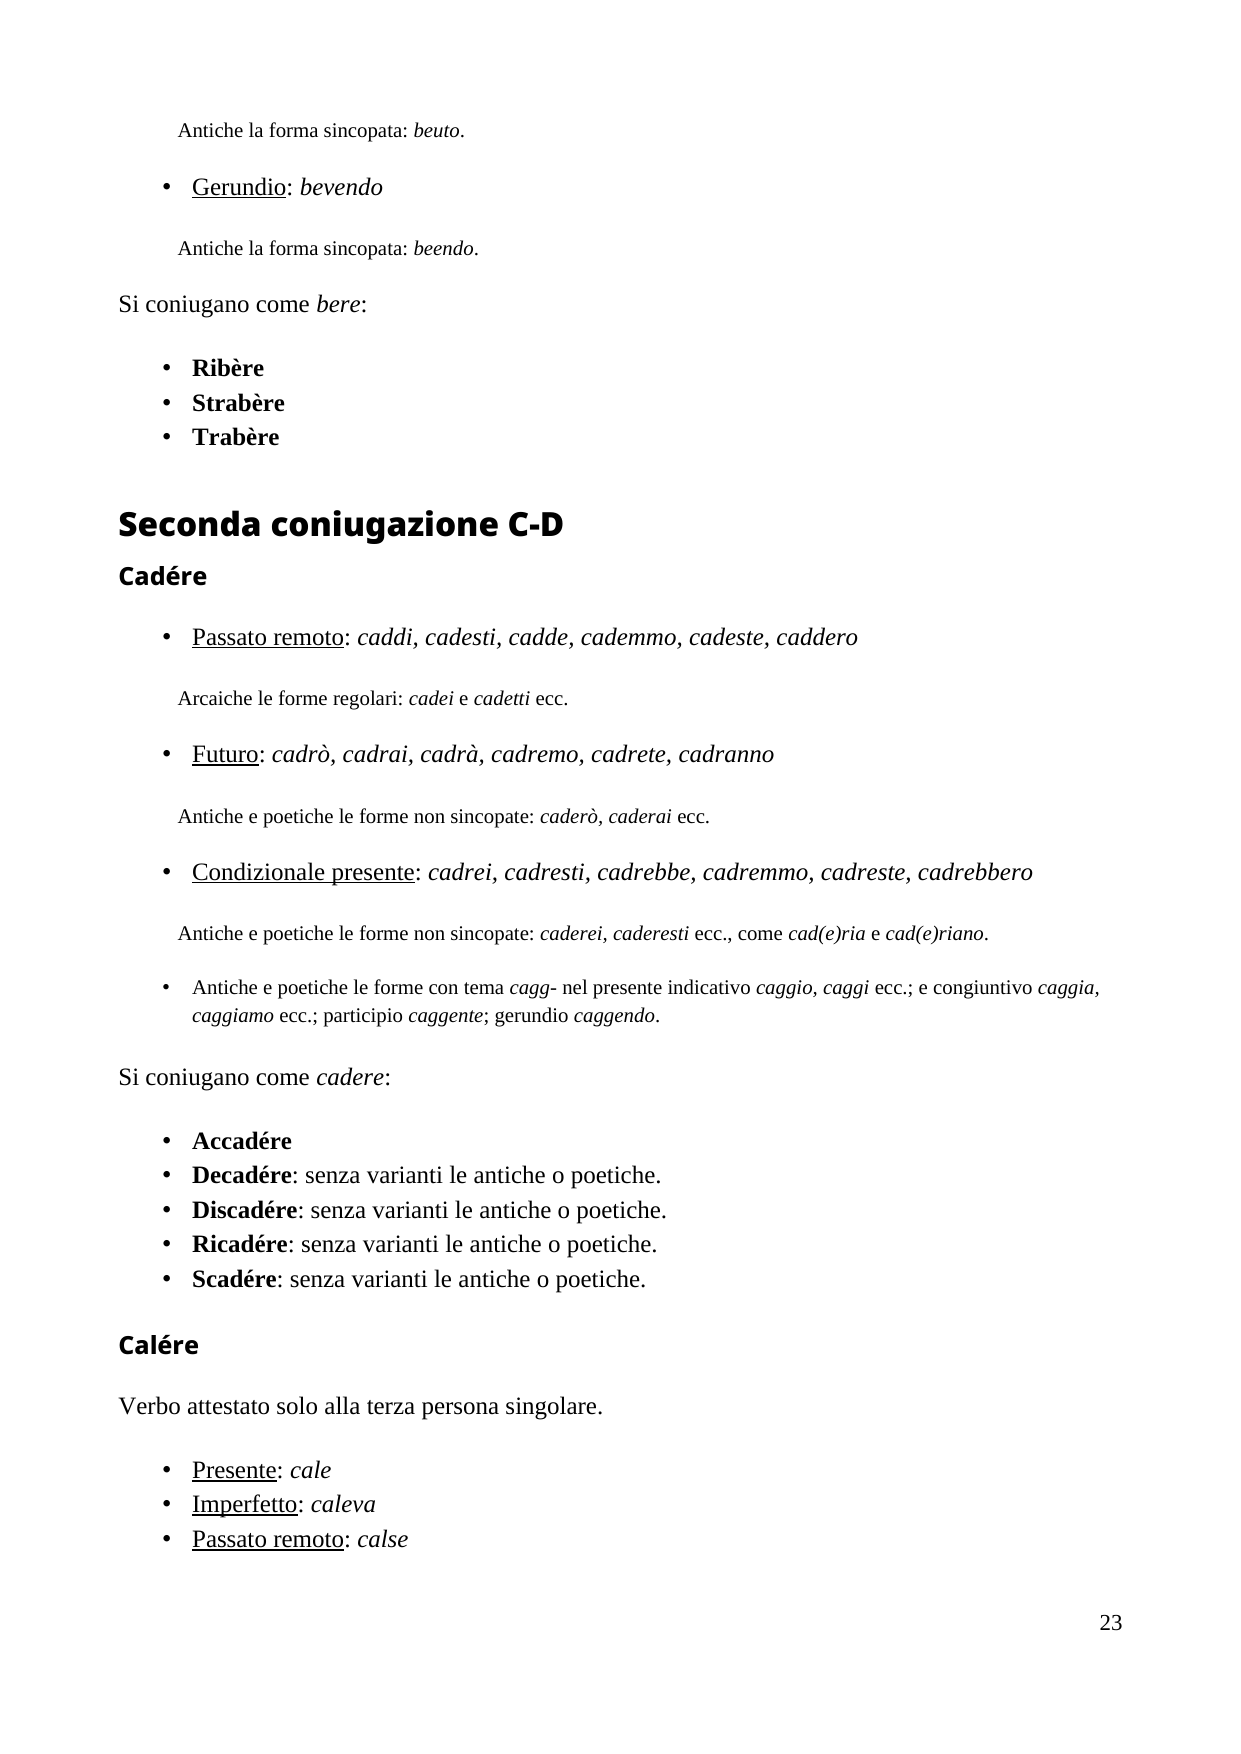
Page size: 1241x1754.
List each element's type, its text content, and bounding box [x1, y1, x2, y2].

list Scadére: senza varianti le antiche o poetiche. [162, 1264, 1122, 1292]
list Arcaiche le forme regolari: cadei e cadetti ecc. [177, 686, 1122, 710]
list Antiche e poetiche le forme con tema cagg- nel presente indicativo caggio, caggi ecc.; e congiuntivo caggia, caggiamo ecc.; participio caggente; gerundio caggendo. [162, 974, 1122, 1027]
list Trabère [162, 422, 1122, 451]
list Accadére [162, 1126, 1122, 1154]
list Ribère [162, 353, 1122, 382]
subtitle Calére [118, 1328, 1122, 1362]
list Antiche la forma sincopata: beuto. [177, 118, 1122, 142]
list Presente: cale [162, 1455, 1122, 1484]
list Gerundio: bevendo [162, 172, 1122, 200]
list Discadére: senza varianti le antiche o poetiche. [162, 1195, 1122, 1223]
list Antiche e poetiche le forme non sincopate: caderò, caderai ecc. [177, 803, 1122, 828]
list Passato remoto: calse [162, 1524, 1122, 1553]
list Strabère [162, 388, 1122, 416]
subtitle Cadére [118, 558, 1122, 593]
list Antiche la forma sincopata: beendo. [177, 236, 1122, 260]
list Ricadére: senza varianti le antiche o poetiche. [162, 1229, 1122, 1258]
list Passato remoto: caddi, cadesti, cadde, cademmo, cadeste, caddero [162, 622, 1122, 651]
text Verbo attestato solo alla terza persona singolare. [118, 1391, 1122, 1420]
list Antiche e poetiche le forme non sincopate: caderei, caderesti ecc., come cad(e)ria e cad(e)riano. [177, 921, 1122, 945]
subtitle Seconda coniugazione C-D [118, 501, 1122, 546]
list Imperfetto: caleva [162, 1489, 1122, 1518]
text Si coniugano come bere: [118, 289, 1122, 318]
list Futuro: cadrò, cadrai, cadrà, cadremo, cadrete, cadranno [162, 739, 1122, 768]
text Si coniugano come cadere: [118, 1062, 1122, 1091]
list Decadére: senza varianti le antiche o poetiche. [162, 1160, 1122, 1189]
list Condizionale presente: cadrei, cadresti, cadrebbe, cadremmo, cadreste, cadrebbero [162, 857, 1122, 886]
